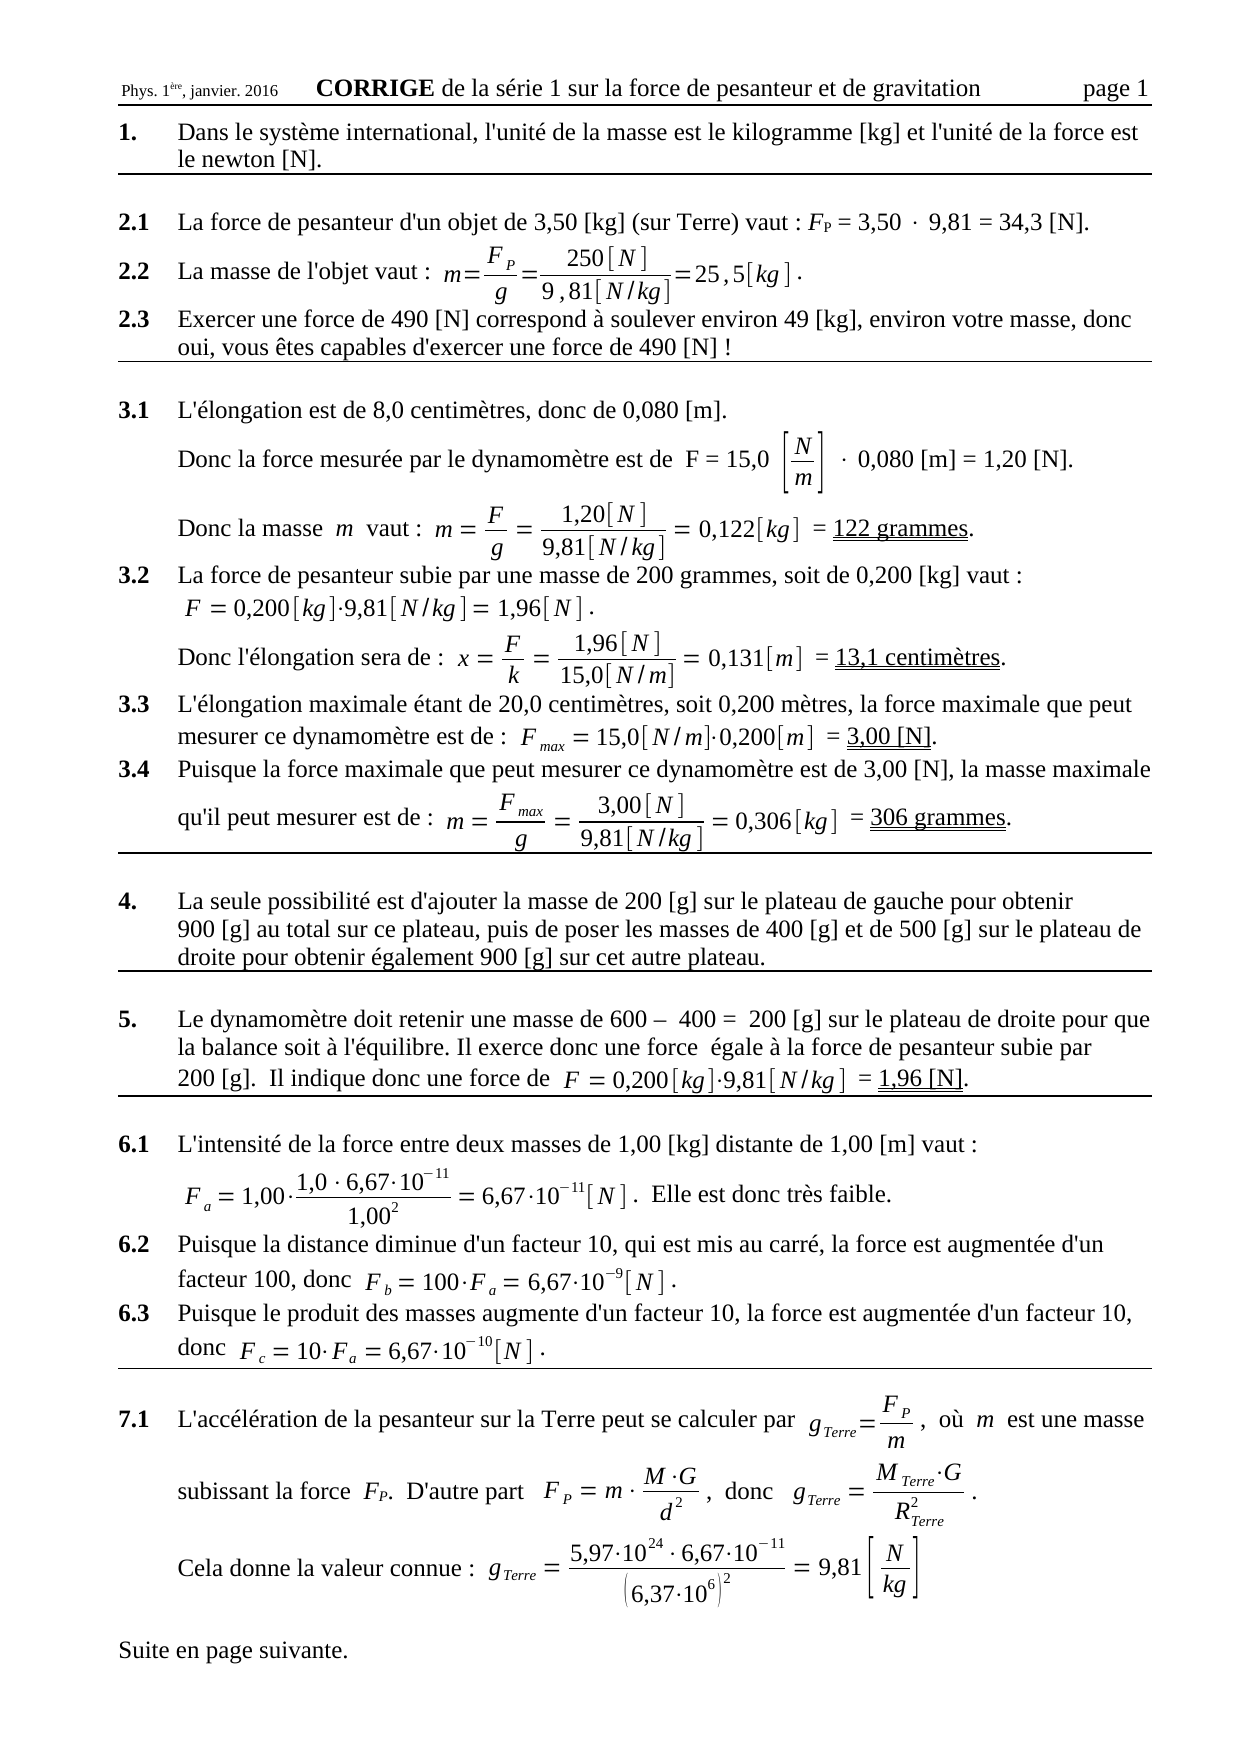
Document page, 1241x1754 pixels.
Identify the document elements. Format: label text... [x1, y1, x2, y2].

text 4. La seule possibilité est d'ajouter la masse de 200 [g] sur le plateau de gauche pour obtenir 900 [g] au total sur ce plateau, puis de poser les masses de 400 [g] et de 500 [g] sur le plateau de droite pour obtenir également 900 [g] sur cet autre plateau. [118, 887, 1152, 970]
text 7.1 L'accélération de la pesanteur sur la Terre peut se calculer par , où m est une masse subissant la force FP. D'autre part , donc . [118, 1384, 1152, 1529]
text 2.1 La force de pesanteur d'un objet de 3,50 [kg] (sur Terre) vaut : FP = 3,50  9,81 = 34,3 [N]. [118, 208, 1152, 236]
text 2.3 Exercer une force de 490 [N] correspond à soulever environ 49 [kg], environ votre masse, donc oui, vous êtes capables d'exercer une force de 490 [N] ! [118, 305, 1152, 361]
text Suite en page suivante. [118, 1636, 1152, 1664]
text 6.2 Puisque la distance diminue d'un facteur 10, qui est mis au carré, la force est augmentée d'un facteur 100, donc . [118, 1231, 1152, 1299]
text Donc l'élongation sera de : = 13,1 centimètres. [118, 623, 1152, 690]
text Donc la masse m vaut : = 122 grammes. [118, 494, 1152, 561]
text 3.3 L'élongation maximale étant de 20,0 centimètres, soit 0,200 mètres, la force maximale que peut mesurer ce dynamomètre est de : = 3,00 [N]. [118, 690, 1152, 755]
text 3.2 La force de pesanteur subie par une masse de 200 grammes, soit de 0,200 [kg] vaut : . [118, 561, 1152, 623]
text Cela donne la valeur connue : [118, 1529, 1152, 1608]
text 5. Le dynamomètre doit retenir une masse de 600 – 400 = 200 [g] sur le plateau de droite pour que la balance soit à l'équilibre. Il exerce donc une force égale à la force de pesanteur subie par 200 [g]. Il indique donc une force de = 1,96 [N]. [118, 1006, 1152, 1095]
text 6.1 L'intensité de la force entre deux masses de 1,00 [kg] distante de 1,00 [m] vaut :. Elle est donc très faible. [118, 1131, 1152, 1231]
text 2.2 La masse de l'objet vaut : . [118, 236, 1152, 305]
text 3.4 Puisque la force maximale que peut mesurer ce dynamomètre est de 3,00 [N], la masse maximale qu'il peut mesurer est de : = 306 grammes. [118, 755, 1152, 852]
text 3.1 L'élongation est de 8,0 centimètres, donc de 0,080 [m]. [118, 396, 1152, 423]
text 6.3 Puisque le produit des masses augmente d'un facteur 10, la force est augmentée d'un facteur 10, donc . [118, 1299, 1152, 1368]
text 1. Dans le système international, l'unité de la masse est le kilogramme [kg] et l'unité de la force est le newton [N]. [118, 118, 1152, 173]
text Donc la force mesurée par le dynamomètre est de F = 15,0  0,080 [m] = 1,20 [N]. [118, 423, 1152, 494]
